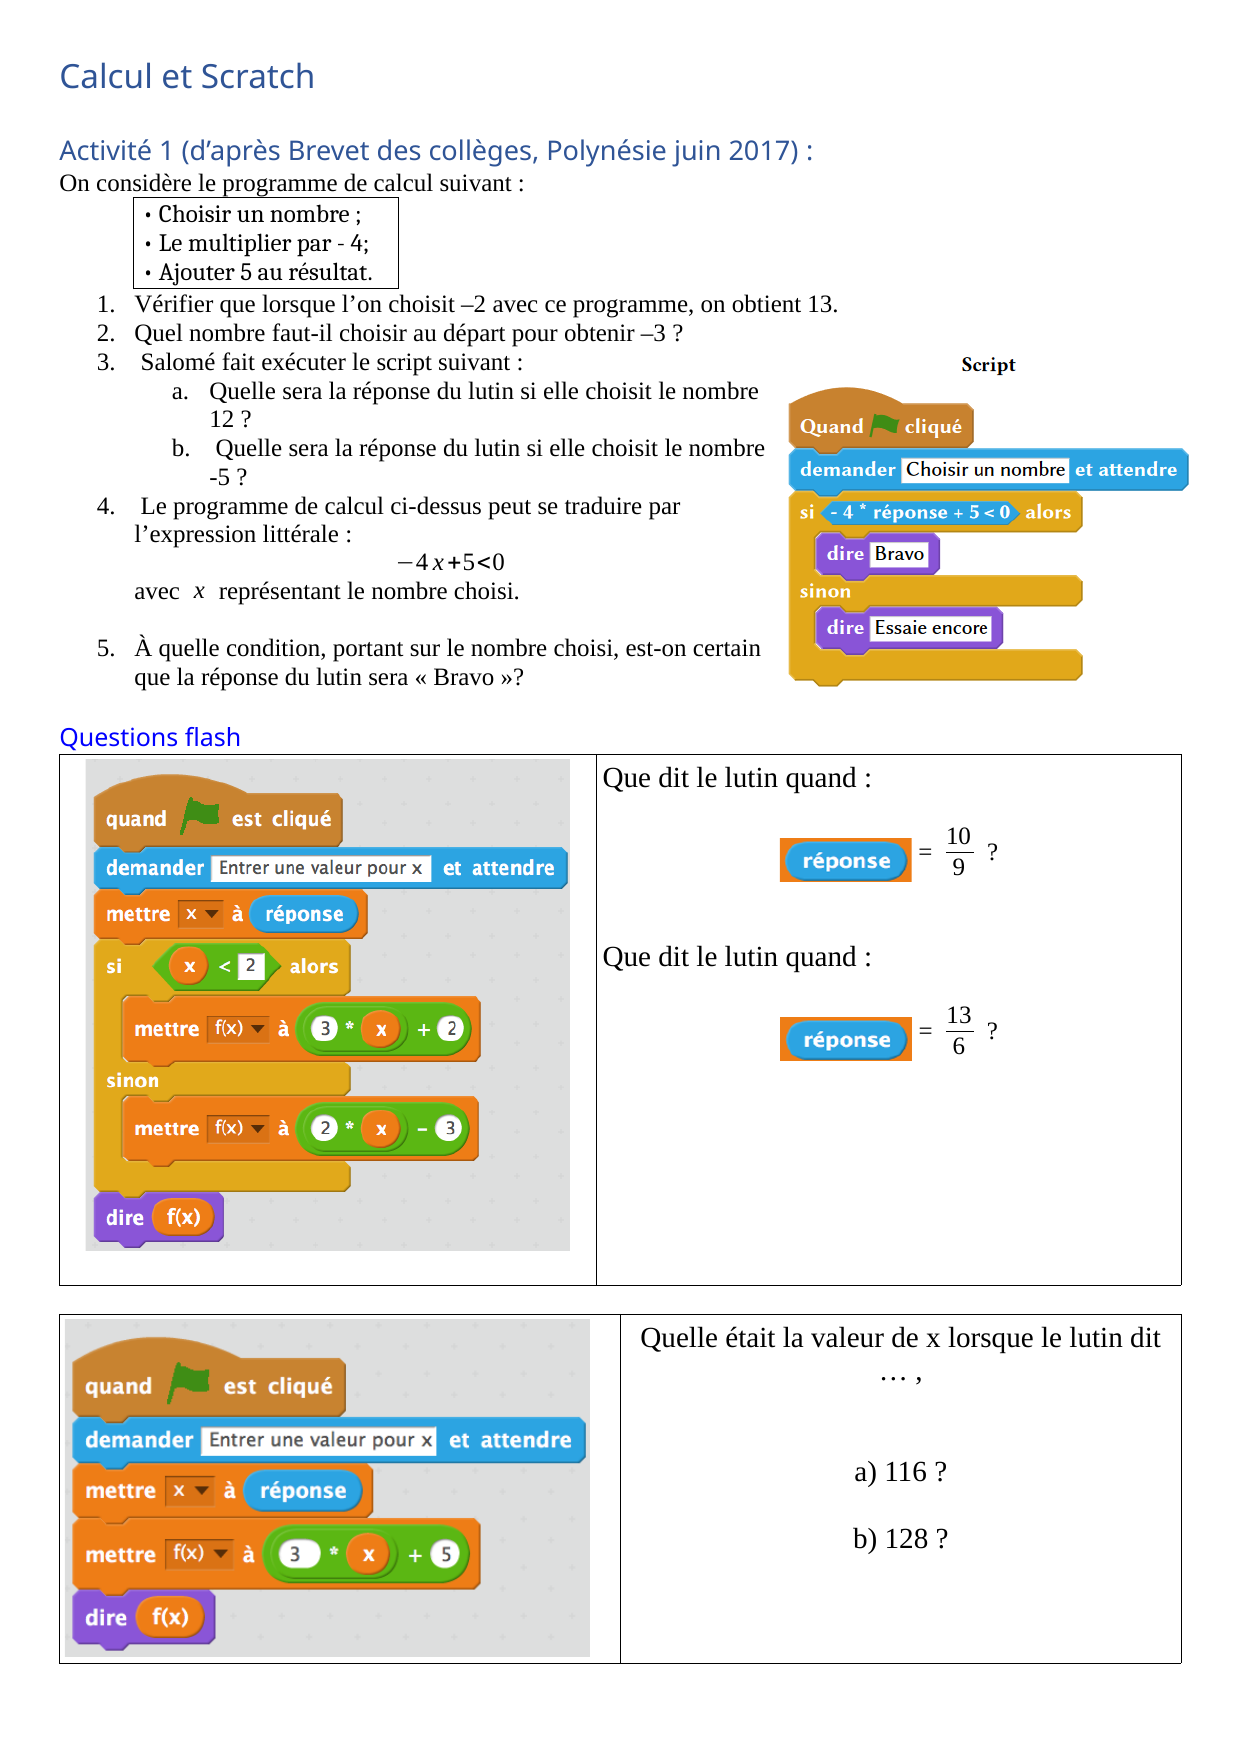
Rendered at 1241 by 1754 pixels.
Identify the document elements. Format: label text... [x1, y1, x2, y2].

text • Choisir un nombre ; [134, 198, 398, 226]
table_header [60, 1315, 620, 1663]
text On considère le programme de calcul suivant : [59, 168, 1181, 197]
list À quelle condition, portant sur le nombre choisi, est-on certain que la réponse du lutin sera « Bravo »? [97, 633, 766, 691]
picture [64, 1319, 590, 1657]
list Le programme de calcul ci-dessus peut se traduire par l’expression littérale : [97, 491, 766, 548]
picture [779, 838, 912, 882]
table_header Quelle était la valeur de x lorsque le lutin dit … , a) 116 ? b) 128 ? [621, 1315, 1181, 1663]
list Quelle sera la réponse du lutin si elle choisit le nombre 12 ? [172, 376, 766, 433]
table_header [60, 755, 596, 1285]
list avec représentant le nombre choisi. [134, 576, 766, 605]
text • Ajouter 5 au résultat. [134, 254, 398, 288]
subtitle Activité 1 (d’après Brevet des collèges, Polynésie juin 2017) : [59, 131, 1181, 168]
picture [85, 759, 570, 1251]
subtitle Calcul et Scratch [59, 53, 1181, 98]
list Quel nombre faut-il choisir au départ pour obtenir –3 ? [97, 318, 1181, 347]
list Quelle sera la réponse du lutin si elle choisit le nombre -5 ? [172, 433, 766, 491]
picture [766, 348, 1200, 693]
list Salomé fait exécuter le script suivant : [97, 347, 1181, 376]
table_header Que dit le lutin quand : = ? Que dit le lutin quand : = ? [597, 755, 1181, 1285]
text • Le multiplier par - 4; [134, 226, 398, 254]
list Vérifier que lorsque l’on choisit –2 avec ce programme, on obtient 13. [97, 289, 1181, 318]
picture [780, 1017, 912, 1061]
text Questions flash [59, 720, 1181, 754]
